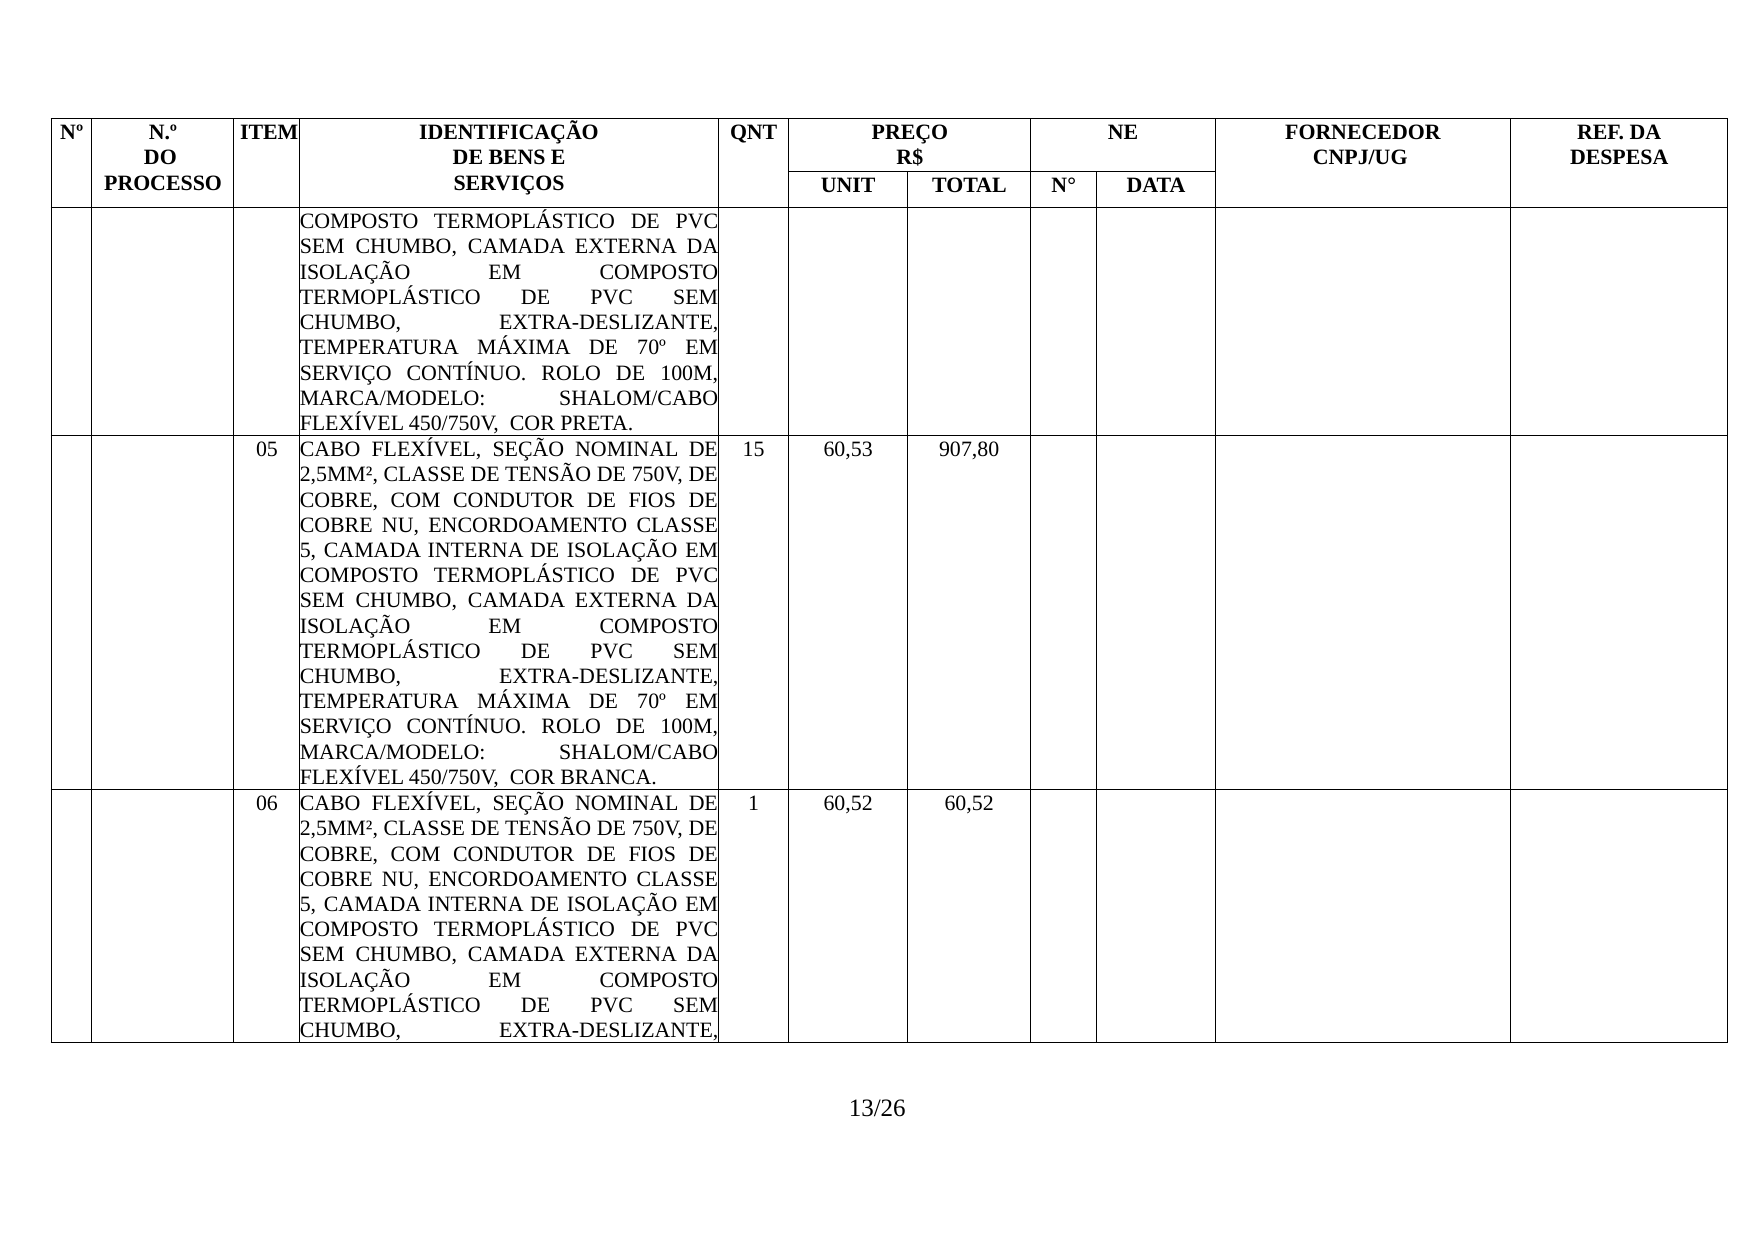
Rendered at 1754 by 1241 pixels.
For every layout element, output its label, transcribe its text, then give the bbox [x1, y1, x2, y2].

table_cell [52, 208, 91, 435]
table_cell [234, 208, 299, 435]
table_cell [52, 436, 91, 789]
table_cell UNIT [789, 172, 907, 207]
table_header PREÇO R$ [789, 119, 1030, 171]
table_header REF. DA DESPESA [1511, 119, 1727, 207]
table_header Nº [52, 119, 91, 207]
table_cell [1216, 208, 1510, 435]
table_cell [1216, 436, 1510, 789]
table_cell DATA [1097, 172, 1215, 207]
table_cell [52, 790, 91, 1042]
table_cell [92, 436, 233, 789]
table_cell CABO FLEXÍVEL, SEÇÃO NOMINAL DE 2,5MM², CLASSE DE TENSÃO DE 750V, DE COBRE, COM CONDUTOR DE FIOS DE COBRE NU, ENCORDOAMENTO CLASSE 5, CAMADA INTERNA DE ISOLAÇÃO EM COMPOSTO TERMOPLÁSTICO DE PVC SEM CHUMBO, CAMADA EXTERNA DA ISOLAÇÃO EM COMPOSTO TERMOPLÁSTICO DE PVC SEM CHUMBO, EXTRA-DESLIZANTE, [300, 790, 718, 1042]
table_header QNT [719, 119, 788, 207]
table_cell TOTAL [908, 172, 1030, 207]
table_cell 1 [719, 790, 788, 1042]
table_header ITEM [234, 119, 299, 207]
table_cell 907,80 [908, 436, 1030, 789]
table_cell [92, 208, 233, 435]
table_cell [789, 208, 907, 435]
table_cell [1511, 208, 1727, 435]
table_cell 15 [719, 436, 788, 789]
table_cell [1511, 436, 1727, 789]
table_cell [1097, 790, 1215, 1042]
table_cell [1216, 790, 1510, 1042]
table_cell [1097, 208, 1215, 435]
table_cell 60,52 [908, 790, 1030, 1042]
table_cell [908, 208, 1030, 435]
table_cell [1031, 436, 1096, 789]
table_cell [1031, 208, 1096, 435]
table_header FORNECEDOR CNPJ/UG [1216, 119, 1510, 207]
table_cell N° [1031, 172, 1096, 207]
table_header NE [1031, 119, 1215, 171]
table_header N.º DO PROCESSO [92, 119, 233, 207]
table_header IDENTIFICAÇÃO DE BENS E SERVIÇOS [300, 119, 718, 207]
table_cell 60,53 [789, 436, 907, 789]
table_cell [92, 790, 233, 1042]
table_cell 05 [234, 436, 299, 789]
table_cell [1097, 436, 1215, 789]
table_cell CABO FLEXÍVEL, SEÇÃO NOMINAL DE 2,5MM², CLASSE DE TENSÃO DE 750V, DE COBRE, COM CONDUTOR DE FIOS DE COBRE NU, ENCORDOAMENTO CLASSE 5, CAMADA INTERNA DE ISOLAÇÃO EM COMPOSTO TERMOPLÁSTICO DE PVC SEM CHUMBO, CAMADA EXTERNA DA ISOLAÇÃO EM COMPOSTO TERMOPLÁSTICO DE PVC SEM CHUMBO, EXTRA-DESLIZANTE, TEMPERATURA MÁXIMA DE 70º EM SERVIÇO CONTÍNUO. ROLO DE 100M, MARCA/MODELO: SHALOM/CABO FLEXÍVEL 450/750V, COR BRANCA. [300, 436, 718, 789]
table_cell [1031, 790, 1096, 1042]
table_cell COMPOSTO TERMOPLÁSTICO DE PVC SEM CHUMBO, CAMADA EXTERNA DA ISOLAÇÃO EM COMPOSTO TERMOPLÁSTICO DE PVC SEM CHUMBO, EXTRA-DESLIZANTE, TEMPERATURA MÁXIMA DE 70º EM SERVIÇO CONTÍNUO. ROLO DE 100M, MARCA/MODELO: SHALOM/CABO FLEXÍVEL 450/750V, COR PRETA. [300, 208, 718, 435]
table_cell [1511, 790, 1727, 1042]
table_cell [719, 208, 788, 435]
table_cell 60,52 [789, 790, 907, 1042]
table_cell 06 [234, 790, 299, 1042]
